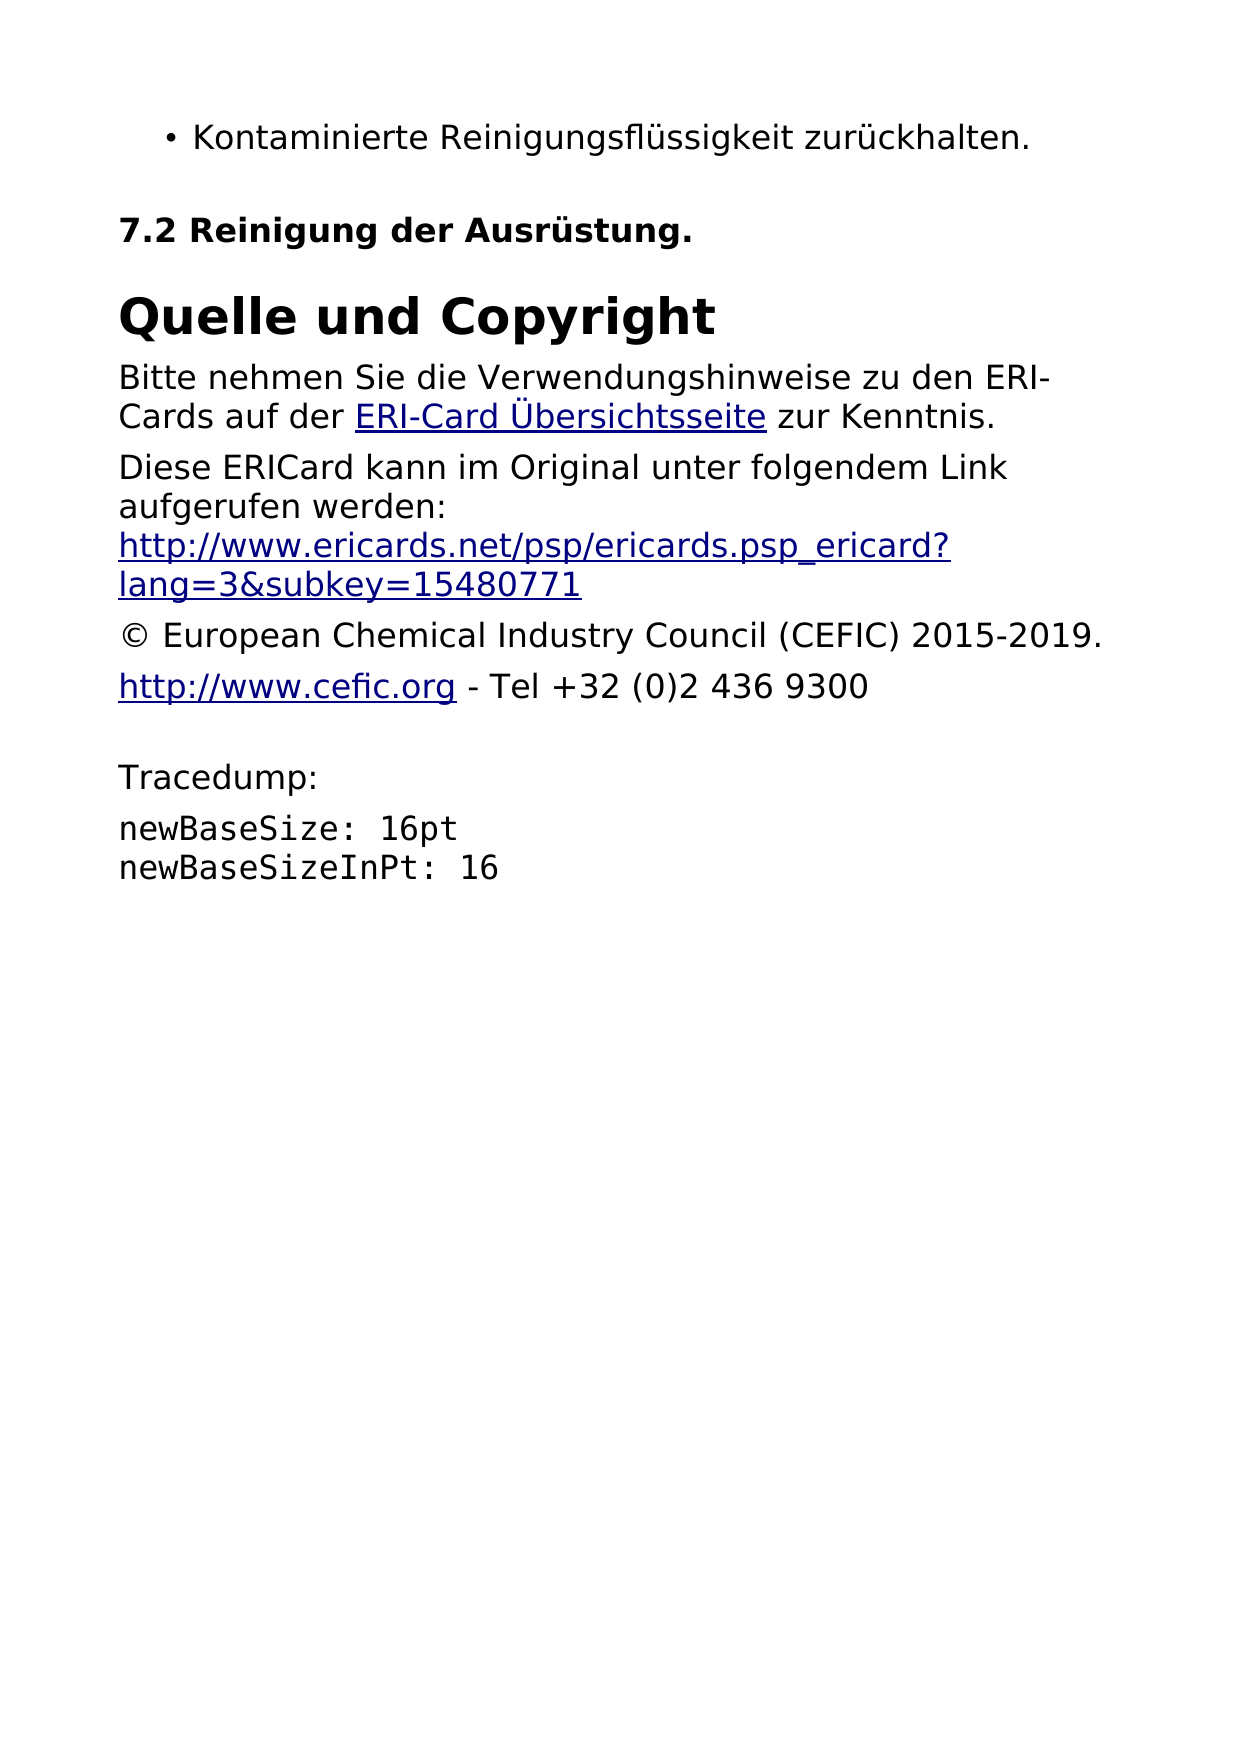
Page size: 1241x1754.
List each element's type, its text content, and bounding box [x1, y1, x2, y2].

subtitle Quelle und Copyright [118, 288, 1122, 346]
text Bitte nehmen Sie die Verwendungshinweise zu den ERI-Cards auf der ERI-Card Übersichtsseite zur Kenntnis. [118, 358, 1122, 436]
subtitle 7.2 Reinigung der Ausrüstung. [118, 211, 1122, 250]
list Kontaminierte Reinigungsflüssigkeit zurückhalten. [177, 118, 1122, 157]
text http://www.cefic.org - Tel +32 (0)2 436 9300 [118, 668, 1122, 707]
text Diese ERICard kann im Original unter folgendem Link aufgerufen werden: http://www.ericards.net/psp/ericards.psp_ericard?lang=3&subkey=15480771 [118, 449, 1122, 604]
text © European Chemical Industry Council (CEFIC) 2015-2019. [118, 617, 1122, 656]
text newBaseSize: 16pt newBaseSizeInPt: 16 [118, 809, 1122, 887]
text Tracedump: [118, 719, 1122, 797]
